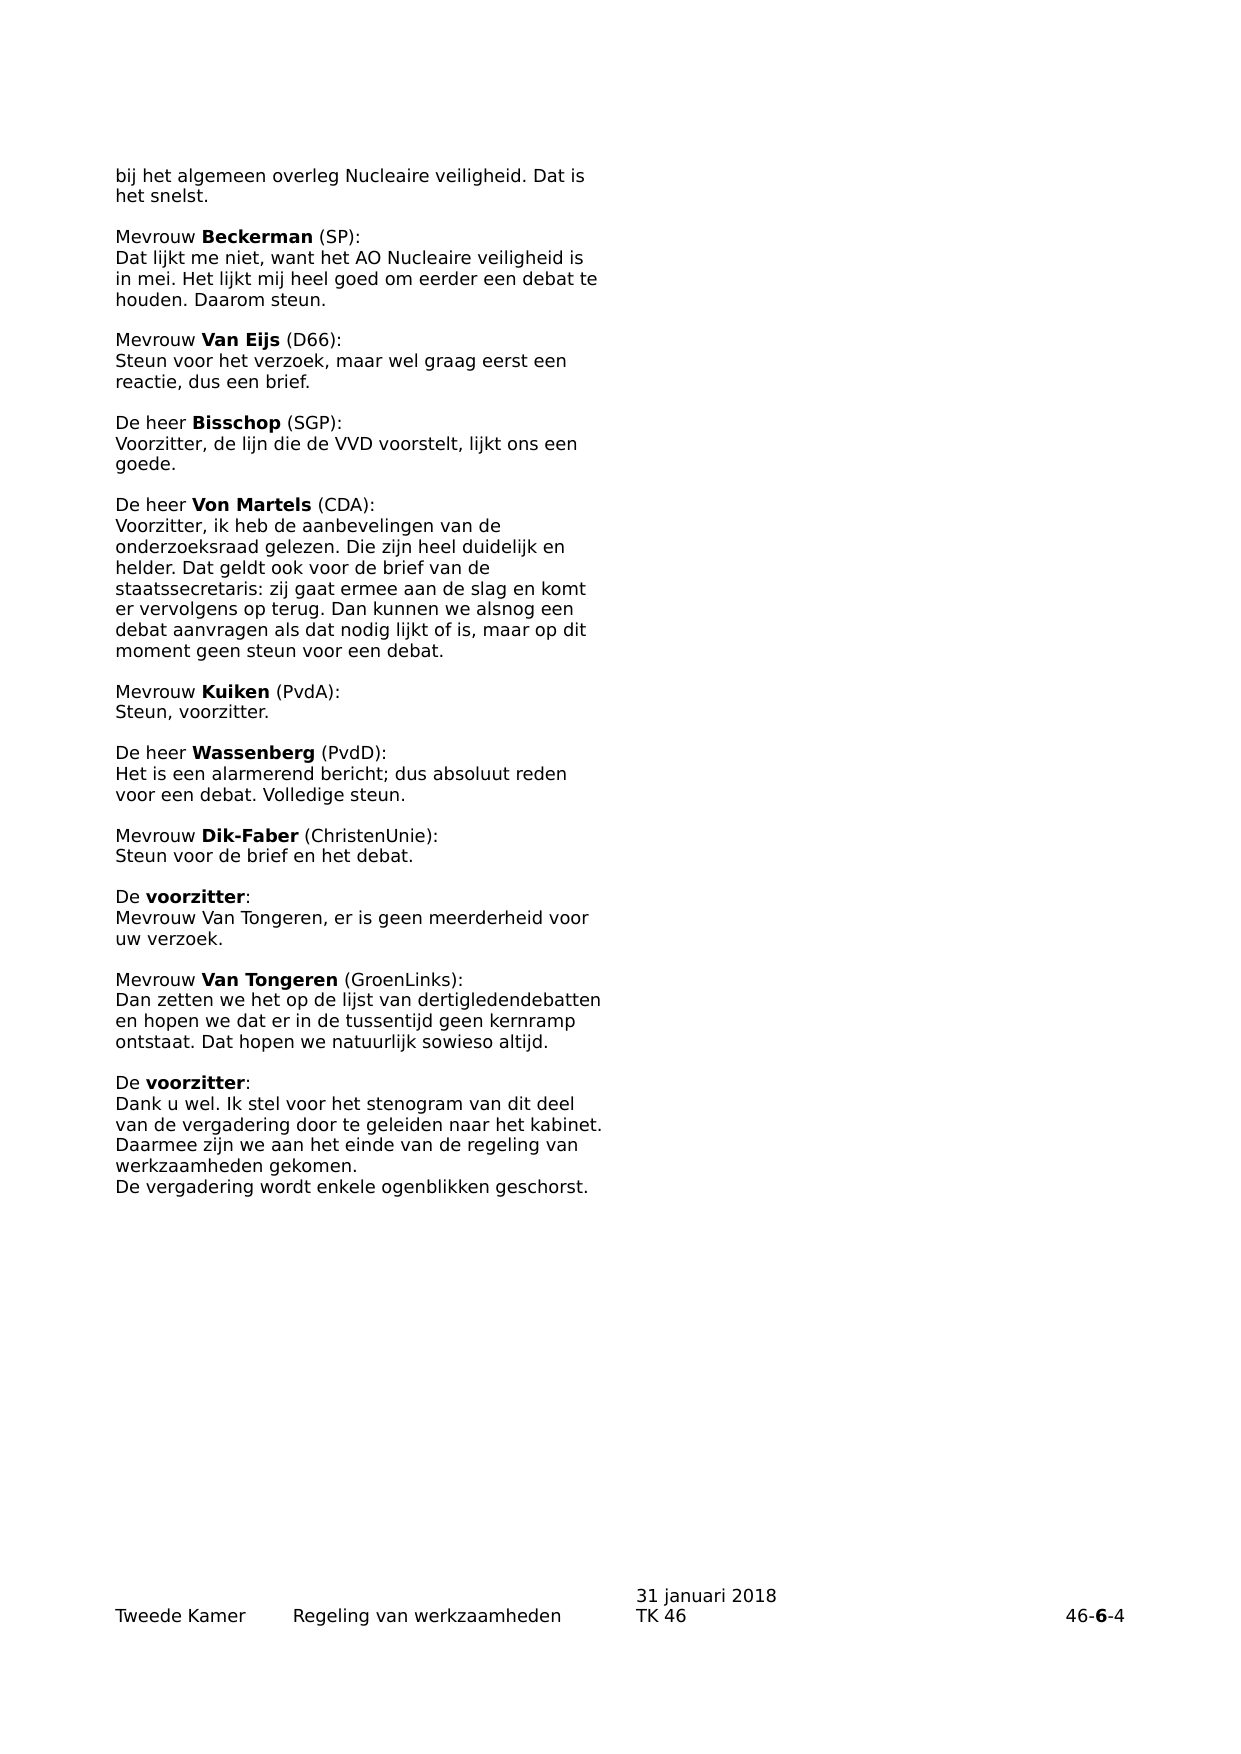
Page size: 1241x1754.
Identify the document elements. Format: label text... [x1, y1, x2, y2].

text Mevrouw Van Tongeren (GroenLinks): [115, 969, 605, 990]
text Steun voor de brief en het debat. [115, 846, 605, 867]
text De heer Von Martels (CDA): [115, 495, 605, 516]
text Steun, voorzitter. [115, 702, 605, 723]
text Voorzitter, de lijn die de VVD voorstelt, lijkt ons een goede. [115, 433, 605, 475]
text Mevrouw Van Tongeren, er is geen meerderheid voor uw verzoek. [115, 908, 605, 949]
text Dan zetten we het op de lijst van dertigledendebatten en hopen we dat er in de tussentijd geen kernramp ontstaat. Dat hopen we natuurlijk sowieso altijd. [115, 990, 605, 1053]
text Het is een alarmerend bericht; dus absoluut reden voor een debat. Volledige steun. [115, 764, 605, 806]
text De vergadering wordt enkele ogenblikken geschorst. [115, 1177, 605, 1198]
text Dank u wel. Ik stel voor het stenogram van dit deel van de vergadering door te geleiden naar het kabinet. Daarmee zijn we aan het einde van de regeling van werkzaamheden gekomen. [115, 1093, 605, 1177]
text De heer Bisschop (SGP): [115, 413, 605, 433]
text De voorzitter: [115, 1073, 605, 1093]
text bij het algemeen overleg Nucleaire veiligheid. Dat is het snelst. [115, 165, 605, 207]
text Mevrouw Beckerman (SP): [115, 227, 605, 248]
text Dat lijkt me niet, want het AO Nucleaire veiligheid is in mei. Het lijkt mij heel goed om eerder een debat te houden. Daarom steun. [115, 248, 605, 310]
text Voorzitter, ik heb de aanbevelingen van de onderzoeksraad gelezen. Die zijn heel duidelijk en helder. Dat geldt ook voor de brief van de staatssecretaris: zij gaat ermee aan de slag en komt er vervolgens op terug. Dan kunnen we alsnog een debat aanvragen als dat nodig lijkt of is, maar op dit moment geen steun voor een debat. [115, 516, 605, 662]
text Mevrouw Kuiken (PvdA): [115, 682, 605, 702]
text De voorzitter: [115, 887, 605, 908]
text Steun voor het verzoek, maar wel graag eerst een reactie, dus een brief. [115, 351, 605, 393]
text De heer Wassenberg (PvdD): [115, 743, 605, 764]
text Mevrouw Van Eijs (D66): [115, 330, 605, 351]
text Mevrouw Dik-Faber (ChristenUnie): [115, 826, 605, 846]
